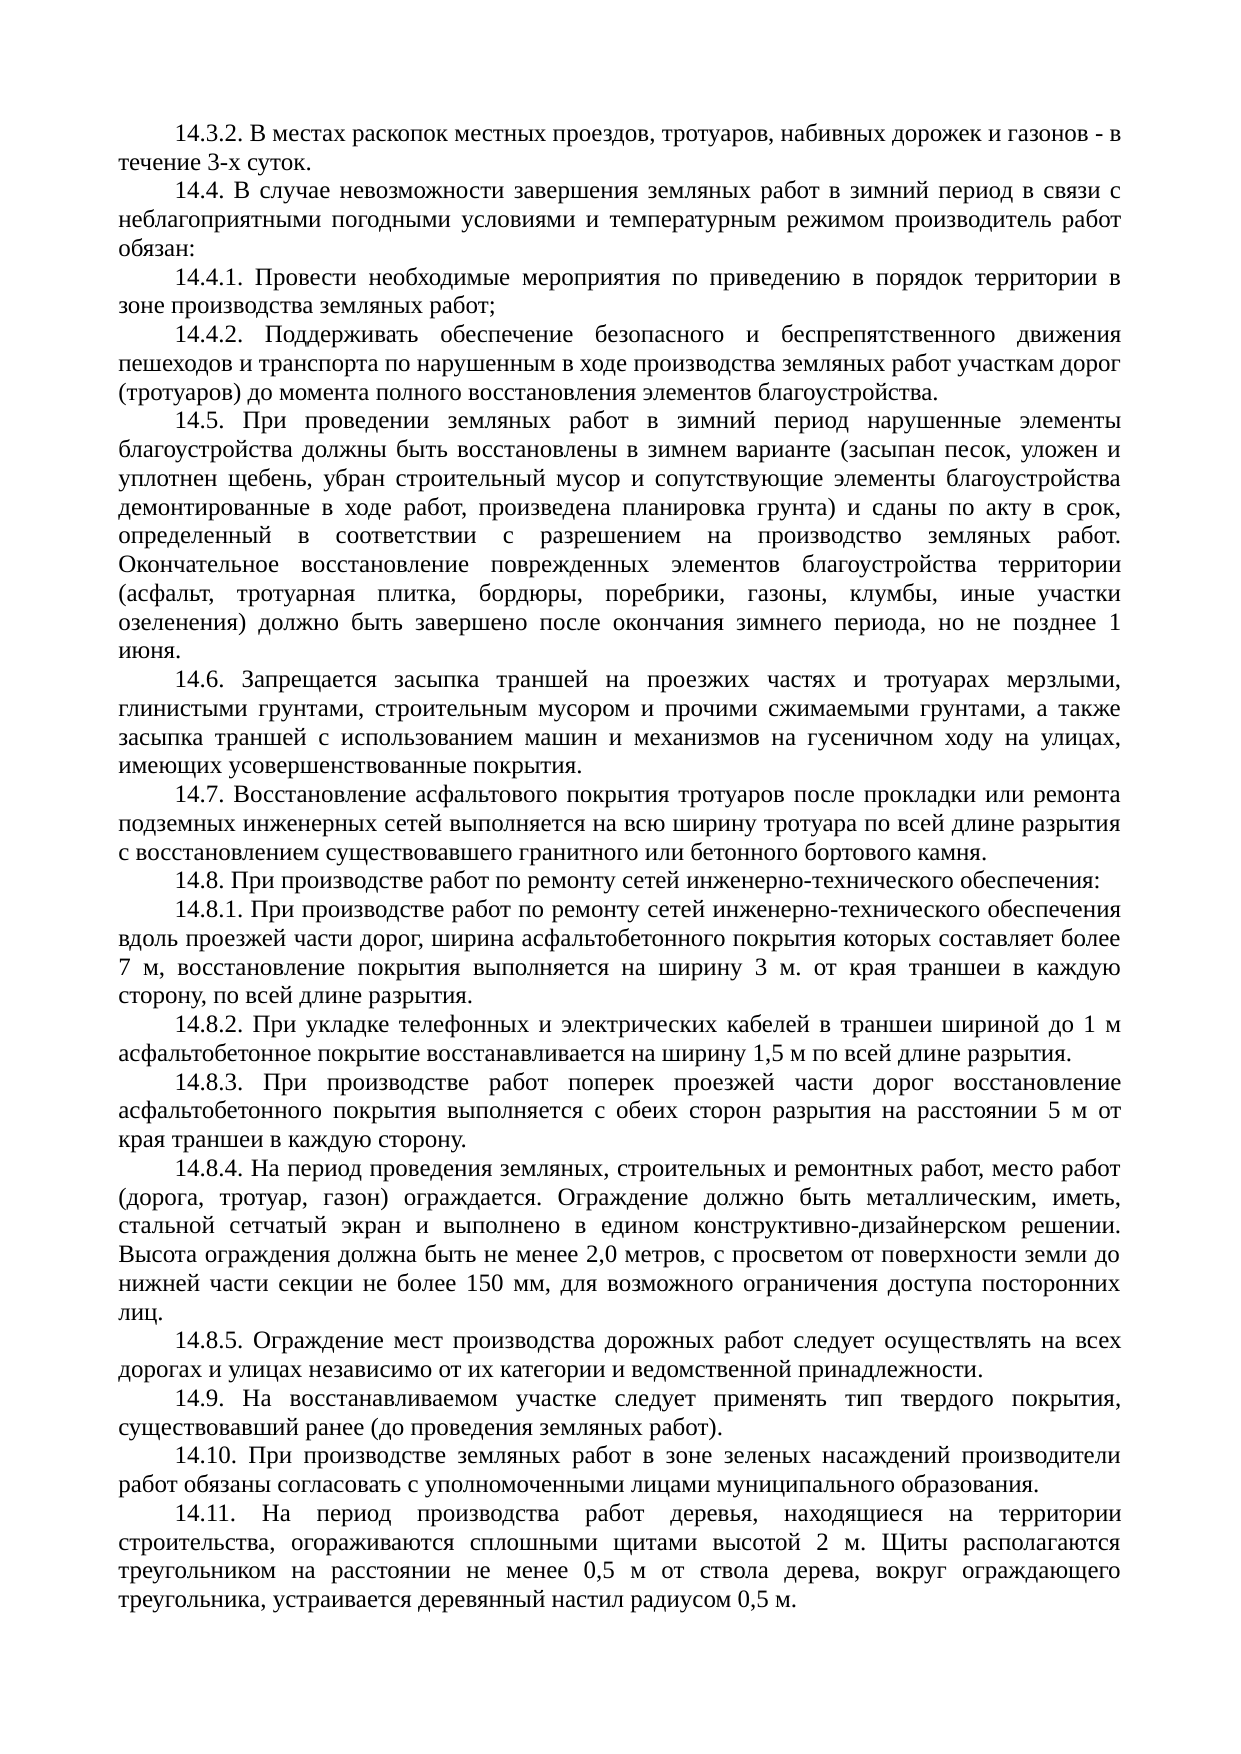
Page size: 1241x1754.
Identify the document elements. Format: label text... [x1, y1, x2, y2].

text 14.10. При производстве земляных работ в зоне зеленых насаждений производители работ обязаны согласовать с уполномоченными лицами муниципального образования. [118, 1441, 1122, 1498]
text 14.8.1. При производстве работ по ремонту сетей инженерно-технического обеспечения вдоль проезжей части дорог, ширина асфальтобетонного покрытия которых составляет более 7 м, восстановление покрытия выполняется на ширину 3 м. от края траншеи в каждую сторону, по всей длине разрытия. [118, 894, 1122, 1009]
text 14.5. При проведении земляных работ в зимний период нарушенные элементы благоустройства должны быть восстановлены в зимнем варианте (засыпан песок, уложен и уплотнен щебень, убран строительный мусор и сопутствующие элементы благоустройства демонтированные в ходе работ, произведена планировка грунта) и сданы по акту в срок, определенный в соответствии с разрешением на производство земляных работ. Окончательное восстановление поврежденных элементов благоустройства территории (асфальт, тротуарная плитка, бордюры, поребрики, газоны, клумбы, иные участки озеленения) должно быть завершено после окончания зимнего периода, но не позднее 1 июня. [118, 406, 1122, 664]
text 14.9. На восстанавливаемом участке следует применять тип твердого покрытия, существовавший ранее (до проведения земляных работ). [118, 1383, 1122, 1441]
text 14.6. Запрещается засыпка траншей на проезжих частях и тротуарах мерзлыми, глинистыми грунтами, строительным мусором и прочими сжимаемыми грунтами, а также засыпка траншей с использованием машин и механизмов на гусеничном ходу на улицах, имеющих усовершенствованные покрытия. [118, 664, 1122, 779]
text 14.8.3. При производстве работ поперек проезжей части дорог восстановление асфальтобетонного покрытия выполняется с обеих сторон разрытия на расстоянии 5 м от края траншеи в каждую сторону. [118, 1067, 1122, 1153]
text 14.8. При производстве работ по ремонту сетей инженерно-технического обеспечения: [118, 866, 1122, 894]
text 14.4.1. Провести необходимые мероприятия по приведению в порядок территории в зоне производства земляных работ; [118, 262, 1122, 319]
text 14.8.4. На период проведения земляных, строительных и ремонтных работ, место работ (дорога, тротуар, газон) ограждается. Ограждение должно быть металлическим, иметь, стальной сетчатый экран и выполнено в едином конструктивно-дизайнерском решении. Высота ограждения должна быть не менее 2,0 метров, с просветом от поверхности земли до нижней части секции не более 150 мм, для возможного ограничения доступа посторонних лиц. [118, 1153, 1122, 1326]
text 14.4.2. Поддерживать обеспечение безопасного и беспрепятственного движения пешеходов и транспорта по нарушенным в ходе производства земляных работ участкам дорог (тротуаров) до момента полного восстановления элементов благоустройства. [118, 319, 1122, 406]
text 14.4. В случае невозможности завершения земляных работ в зимний период в связи с неблагоприятными погодными условиями и температурным режимом производитель работ обязан: [118, 176, 1122, 262]
text 14.3.2. В местах раскопок местных проездов, тротуаров, набивных дорожек и газонов - в течение 3-х суток. [118, 118, 1122, 176]
text 14.8.5. Ограждение мест производства дорожных работ следует осуществлять на всех дорогах и улицах независимо от их категории и ведомственной принадлежности. [118, 1326, 1122, 1383]
text 14.7. Восстановление асфальтового покрытия тротуаров после прокладки или ремонта подземных инженерных сетей выполняется на всю ширину тротуара по всей длине разрытия с восстановлением существовавшего гранитного или бетонного бортового камня. [118, 779, 1122, 866]
text 14.11. На период производства работ деревья, находящиеся на территории строительства, огораживаются сплошными щитами высотой 2 м. Щиты располагаются треугольником на расстоянии не менее 0,5 м от ствола дерева, вокруг ограждающего треугольника, устраивается деревянный настил радиусом 0,5 м. [118, 1498, 1122, 1613]
text 14.8.2. При укладке телефонных и электрических кабелей в траншеи шириной до 1 м асфальтобетонное покрытие восстанавливается на ширину 1,5 м по всей длине разрытия. [118, 1009, 1122, 1067]
